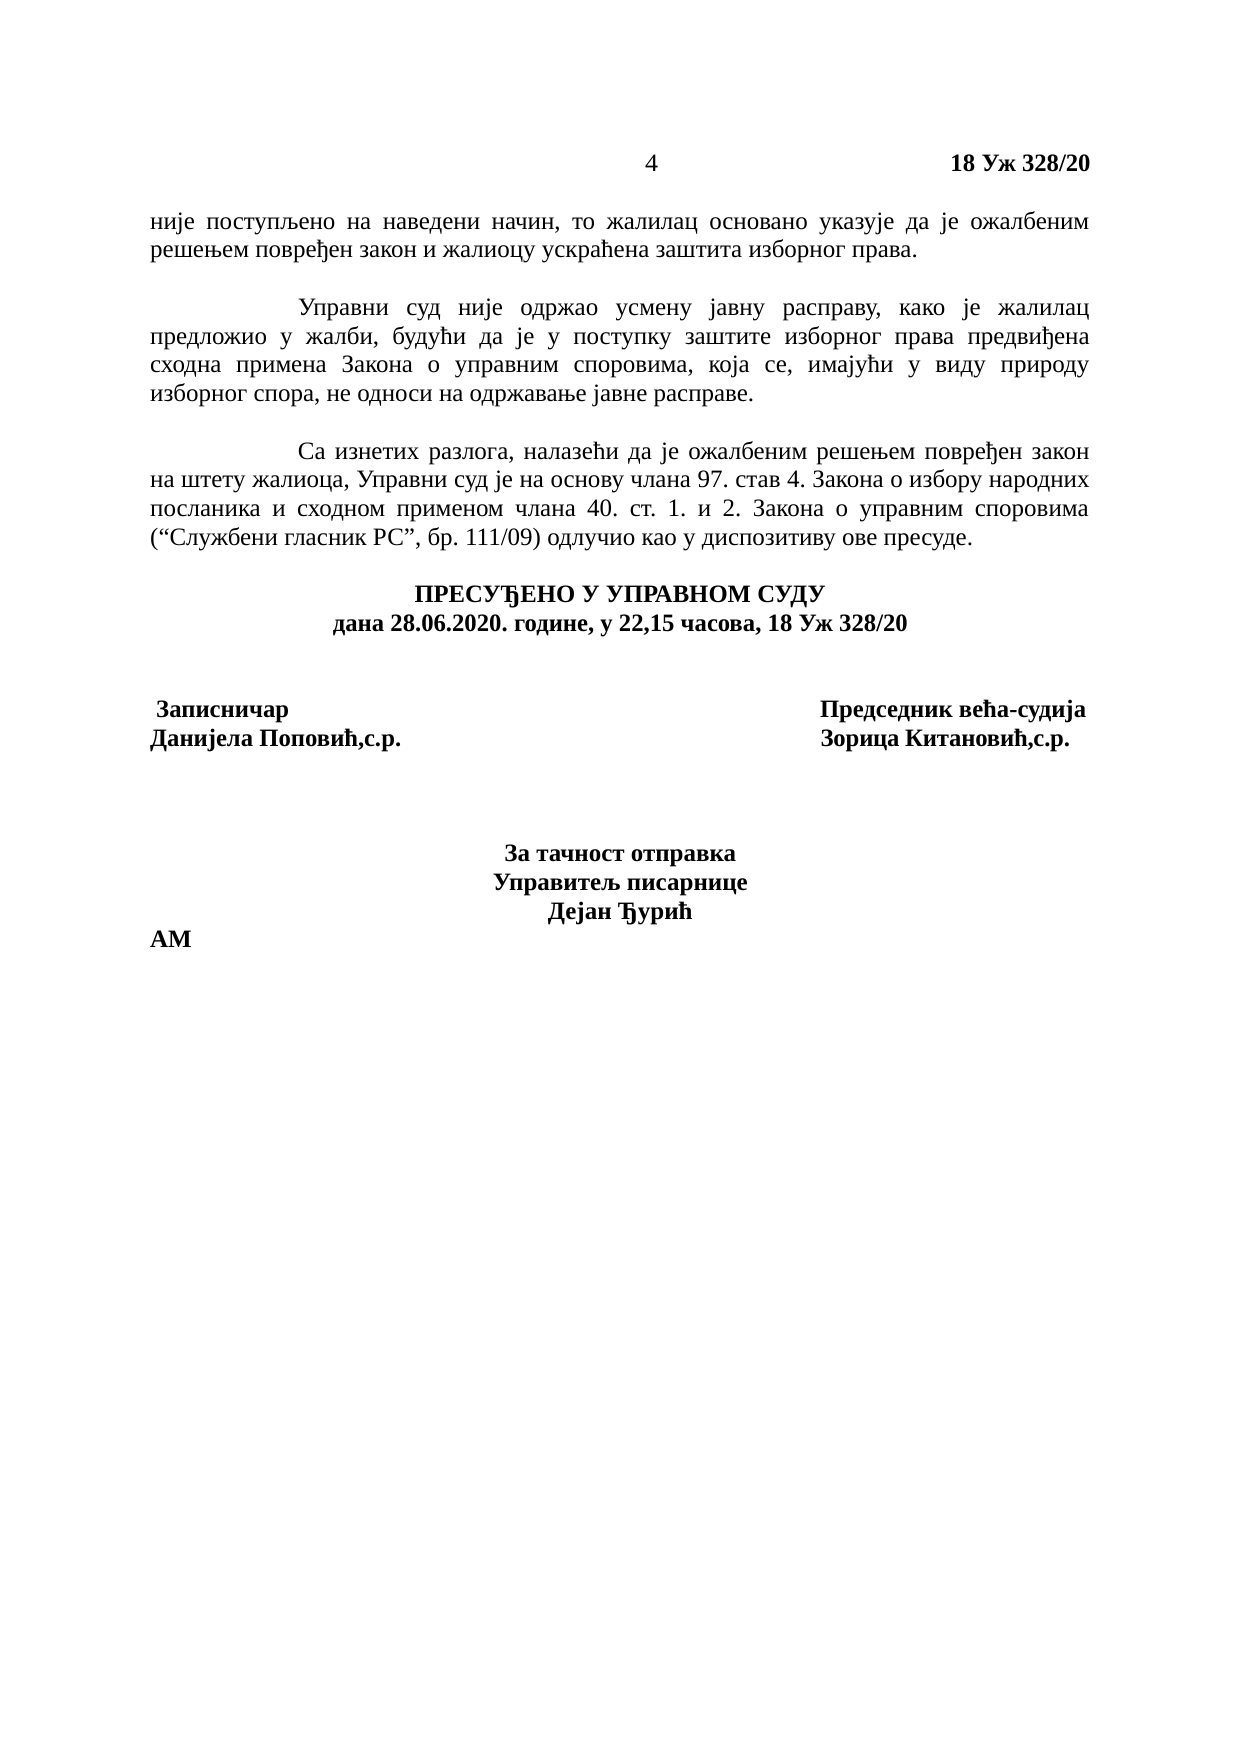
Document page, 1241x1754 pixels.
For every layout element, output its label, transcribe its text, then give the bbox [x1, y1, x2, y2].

text Дејан Ђурић [150, 896, 1090, 924]
text Записничар Председник већа-судија [150, 694, 1090, 723]
text Управитељ писарнице [150, 867, 1090, 896]
text Са изнетих разлога, налазећи да је ожалбеним решењем повређен закон на штету жалиоца, Управни суд је на основу члана 97. став 4. Закона о избору народних посланика и сходном применом члана 40. ст. 1. и 2. Закона о управним споровима (“Службени гласник РС”, бр. 111/09) одлучио као у диспозитиву ове пресуде. [150, 436, 1090, 551]
text АМ [150, 924, 1090, 953]
text није поступљено на наведени начин, то жалилац основано указује да је ожалбеним решењем повређен закон и жалиоцу ускраћена заштита изборног права. [150, 206, 1090, 263]
text ПРЕСУЂЕНО У УПРАВНОМ СУДУ [150, 579, 1090, 608]
text Данијела Поповић,с.р. Зорица Китановић,с.р. [150, 723, 1090, 752]
text За тачност отправка [150, 838, 1090, 867]
text Управни суд није одржао усмену јавну расправу, како је жалилац предложио у жалби, будући да је у поступку заштите изборног права предвиђена сходна примена Закона о управним споровима, која се, имајући у виду природу изборног спора, не односи на одржавање јавне расправе. [150, 292, 1090, 407]
text дана 28.06.2020. године, у 22,15 часова, 18 Уж 328/20 [150, 608, 1090, 637]
